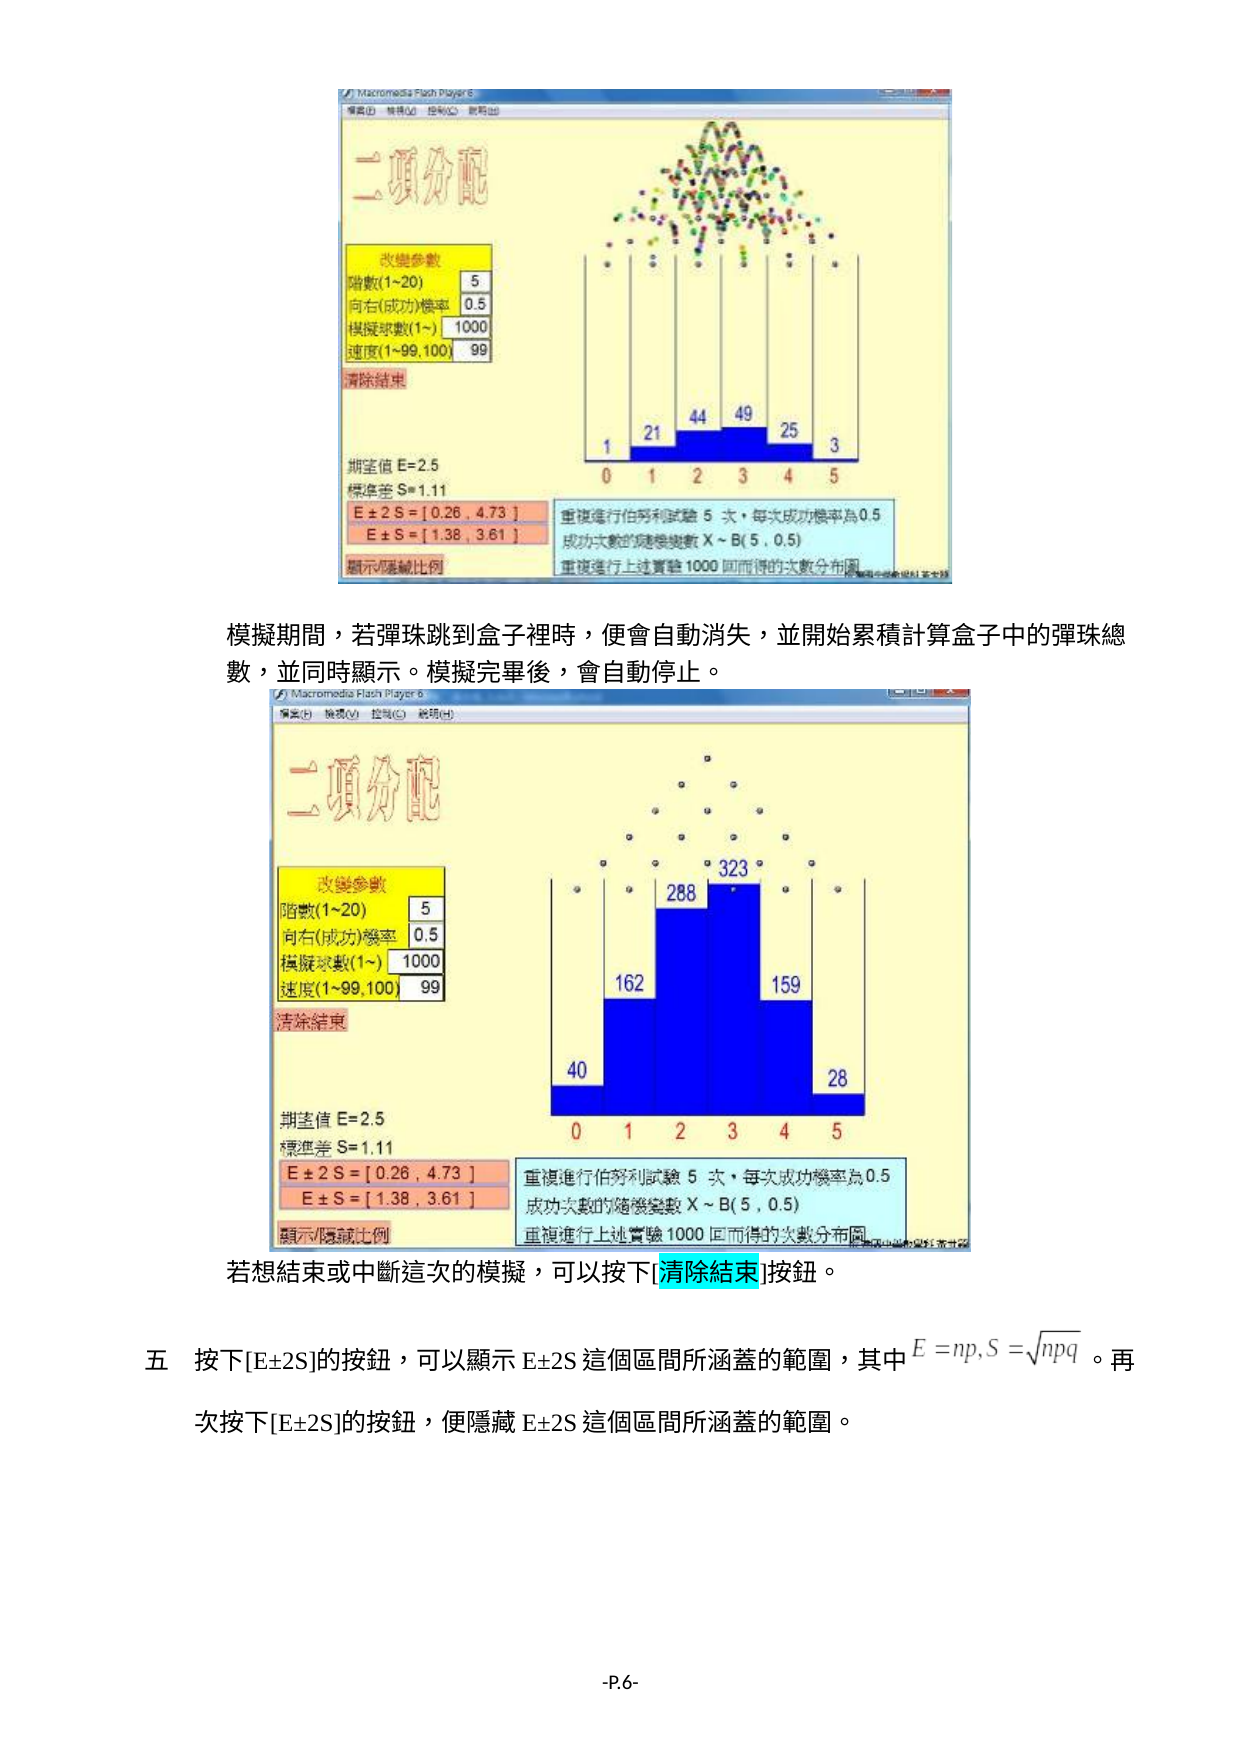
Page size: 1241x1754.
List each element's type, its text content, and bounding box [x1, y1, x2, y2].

picture [338, 89, 953, 584]
list 按下[E±2S]的按鈕，可以顯示E±2S這個區間所涵蓋的範圍，其中。再次按下[E±2S]的按鈕，便隱藏E±2S這個區間所涵蓋的範圍。 [144, 1327, 1146, 1439]
text 模擬期間，若彈珠跳到盒子裡時，便會自動消失，並開始累積計算盒子中的彈珠總數，並同時顯示。模擬完畢後，會自動停止。 [226, 614, 1146, 689]
text 若想結束或中斷這次的模擬，可以按下[清除結束]按鈕。 [226, 1252, 1146, 1289]
picture [269, 689, 971, 1252]
